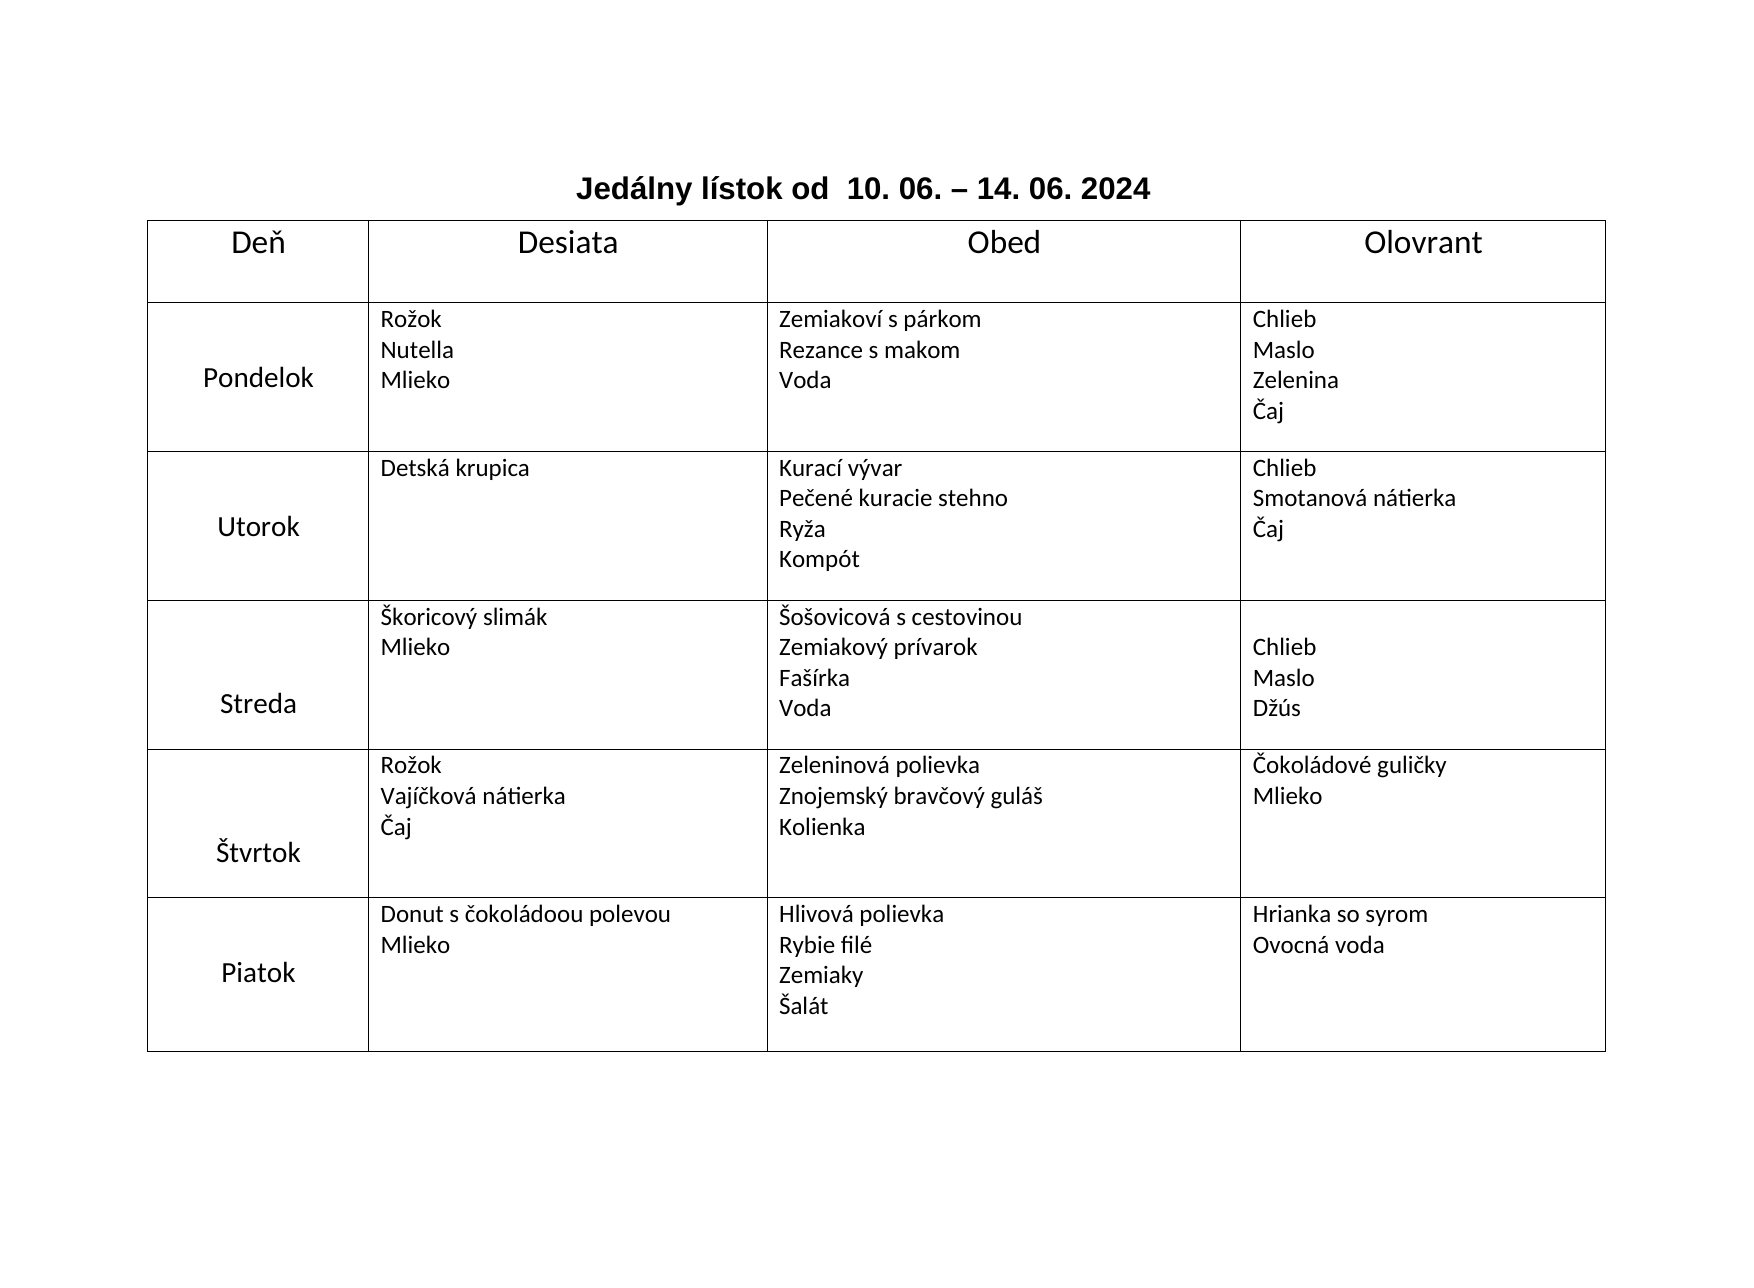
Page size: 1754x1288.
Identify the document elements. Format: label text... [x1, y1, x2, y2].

table_cell Škoricový slimák Mlieko [369, 601, 767, 748]
table_cell Hrianka so syrom Ovocná voda [1241, 898, 1605, 1051]
table_header Desiata [369, 221, 767, 302]
table_cell Šošovicová s cestovinou Zemiakový prívarok Fašírka Voda [768, 601, 1240, 748]
table_cell Chlieb Maslo Zelenina Čaj [1241, 303, 1605, 451]
table_header Deň [148, 221, 368, 302]
table_cell Štvrtok [148, 750, 368, 897]
table_cell Rožok Nutella Mlieko [369, 303, 767, 451]
table_cell Kurací vývar Pečené kuracie stehno Ryža Kompót [768, 452, 1240, 600]
table_cell Piatok [148, 898, 368, 1051]
table_cell Utorok [148, 452, 368, 600]
table_cell Streda [148, 601, 368, 748]
table_header Olovrant [1241, 221, 1605, 302]
subtitle Jedálny lístok od 10. 06. – 14. 06. 2024 [148, 164, 1606, 207]
table_cell Hlivová polievka Rybie filé Zemiaky Šalát [768, 898, 1240, 1051]
table_cell Detská krupica [369, 452, 767, 600]
table_cell Donut s čokoládoou polevou Mlieko [369, 898, 767, 1051]
table_cell Chlieb Smotanová nátierka Čaj [1241, 452, 1605, 600]
table_header Obed [768, 221, 1240, 302]
table_cell Chlieb Maslo Džús [1241, 601, 1605, 748]
table_cell Zemiakoví s párkom Rezance s makom Voda [768, 303, 1240, 451]
table_cell Zeleninová polievka Znojemský bravčový guláš Kolienka [768, 750, 1240, 897]
table_cell Čokoládové guličky Mlieko [1241, 750, 1605, 897]
table_cell Pondelok [148, 303, 368, 451]
table_cell Rožok Vajíčková nátierka Čaj [369, 750, 767, 897]
